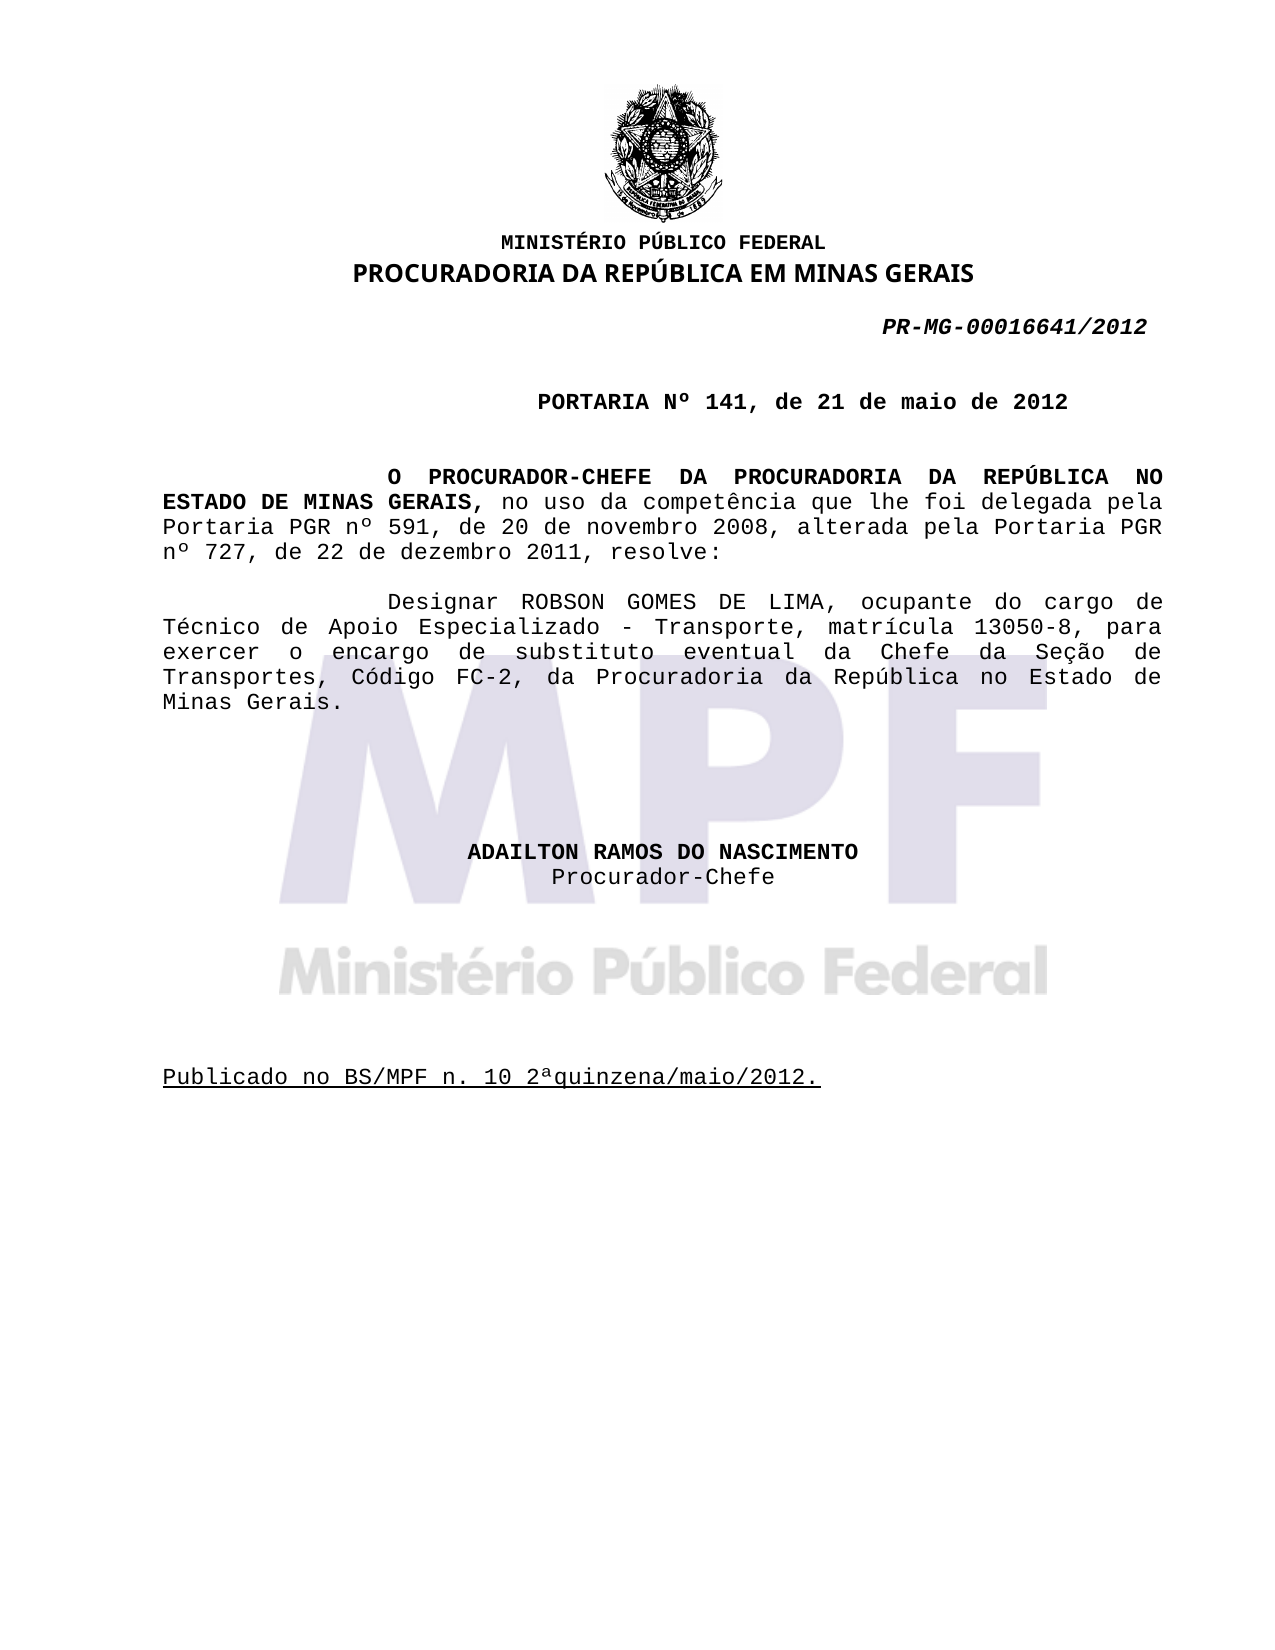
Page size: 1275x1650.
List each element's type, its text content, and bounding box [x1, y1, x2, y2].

text O PROCURADOR-CHEFE DA PROCURADORIA DA REPÚBLICA NO ESTADO DE MINAS GERAIS, no uso da competência que lhe foi delegada pela Portaria PGR nº 591, de 20 de novembro 2008, alterada pela Portaria PGR nº 727, de 22 de dezembro 2011, resolve: [162, 464, 1164, 564]
subtitle Procurador-Chefe [162, 864, 1164, 889]
text Designar ROBSON GOMES DE LIMA, ocupante do cargo de Técnico de Apoio Especializado - Transporte, matrícula 13050-8, para exercer o encargo de substituto eventual da Chefe da Seção de Transportes, Código FC-2, da Procuradoria da República no Estado de Minas Gerais. [162, 589, 1164, 714]
picture [279, 714, 1047, 839]
picture [279, 889, 1047, 995]
text PORTARIA Nº 141, de 21 de maio de 2012 [537, 389, 1164, 414]
text Publicado no BS/MPF n. 10 2ªquinzena/maio/2012. [162, 1064, 1164, 1089]
subtitle ADAILTON RAMOS DO NASCIMENTO [162, 839, 1164, 864]
picture [604, 84, 723, 223]
text PR-MG-00016641/2012 [537, 314, 1164, 339]
